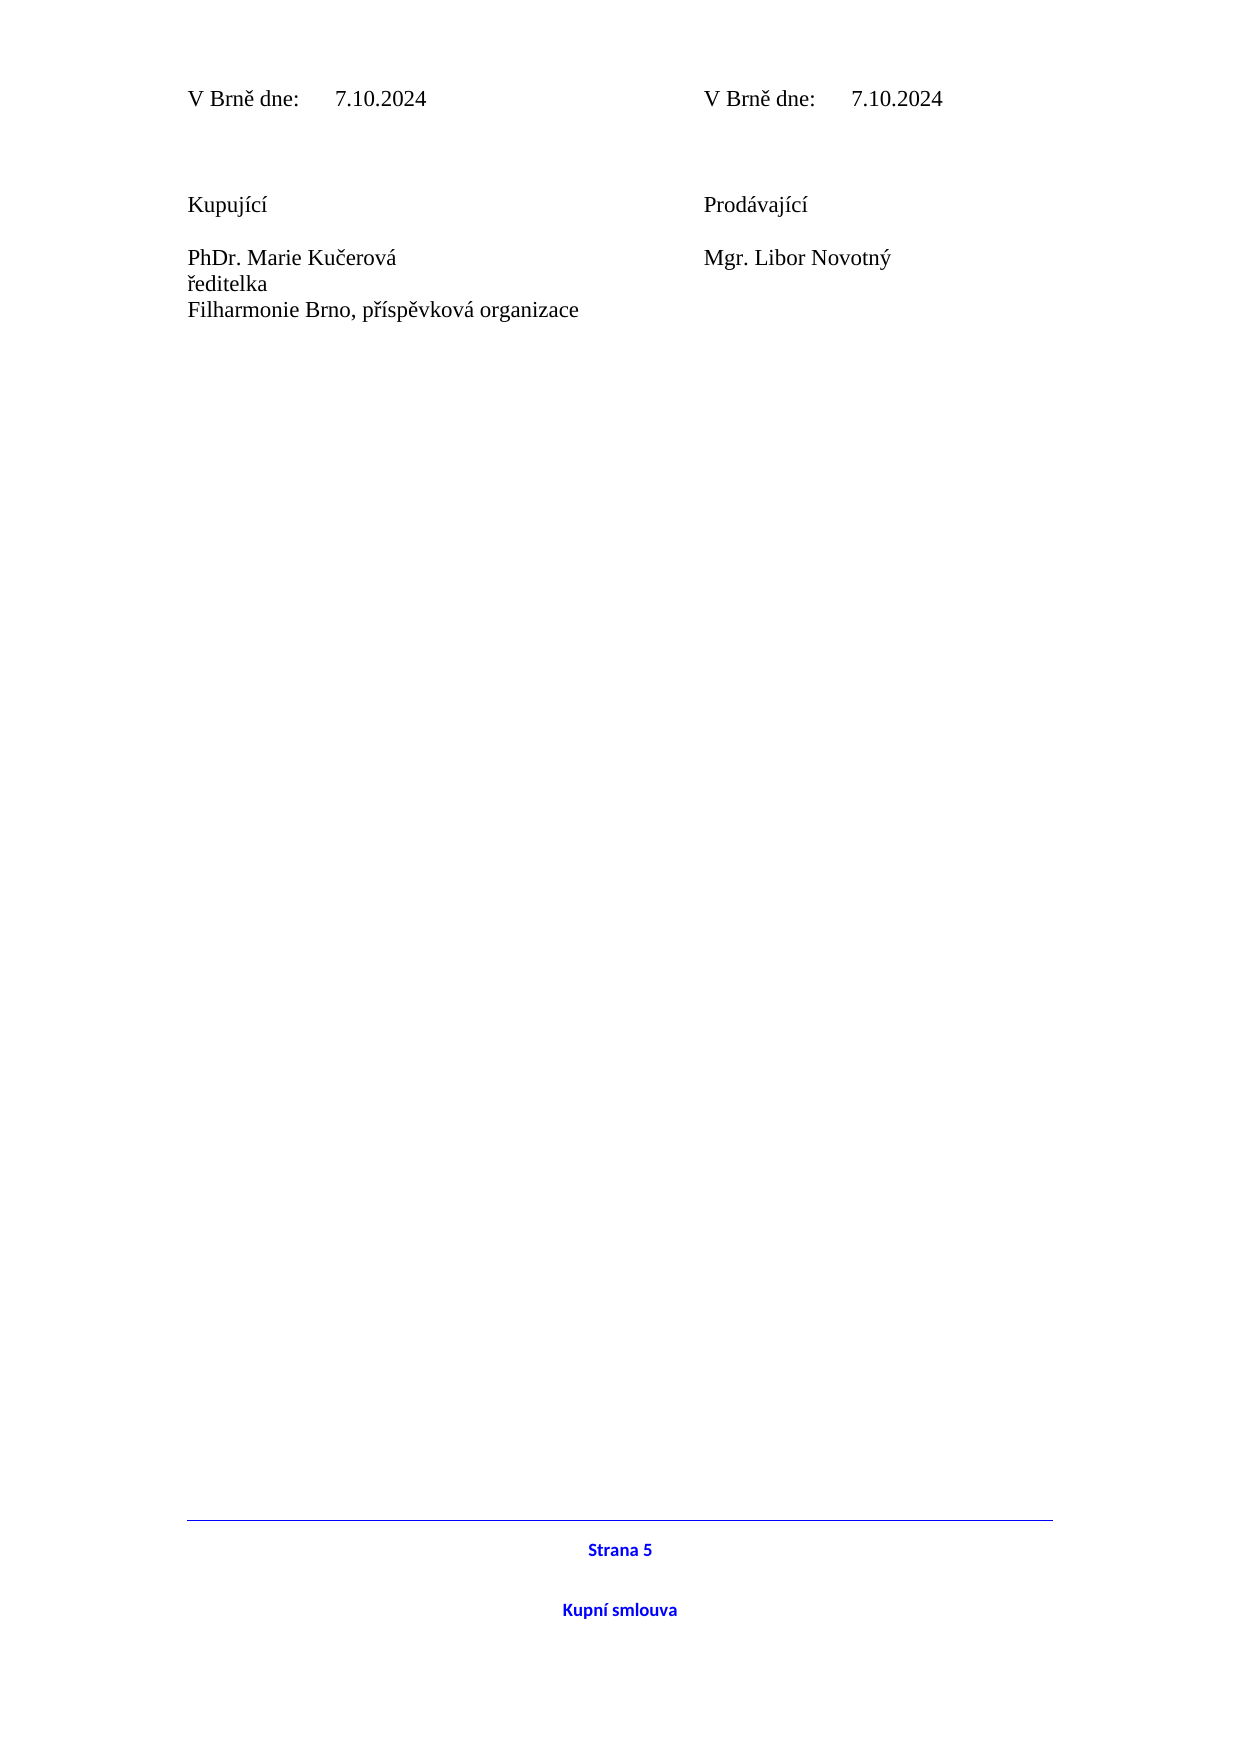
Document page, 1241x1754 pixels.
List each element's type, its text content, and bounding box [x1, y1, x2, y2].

text Kupující Prodávající [187, 191, 1053, 217]
text V Brně dne: 7.10.2024 V Brně dne: 7.10.2024 [187, 85, 1053, 112]
text Filharmonie Brno, příspěvková organizace [187, 296, 1053, 323]
text ředitelka [187, 270, 1053, 296]
text PhDr. Marie Kučerová Mgr. Libor Novotný [187, 243, 1053, 270]
